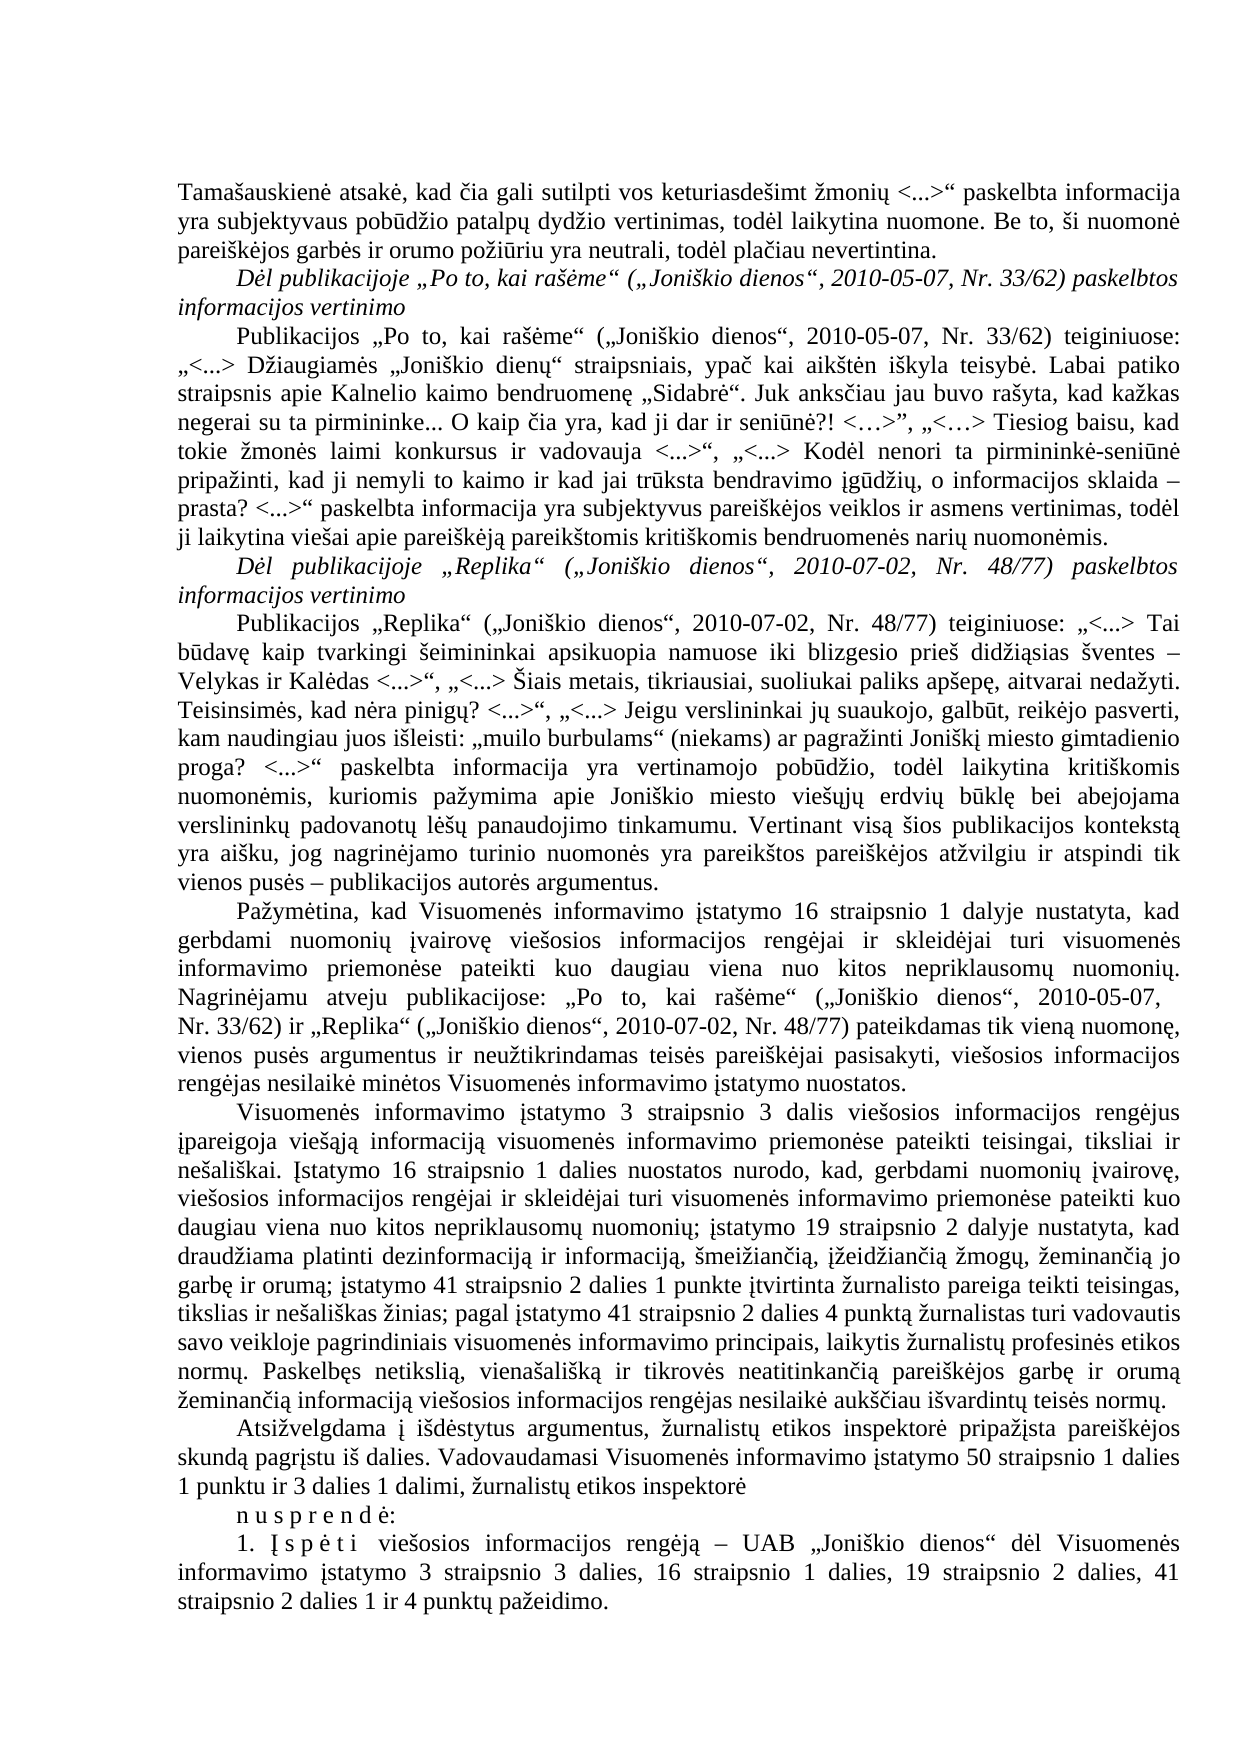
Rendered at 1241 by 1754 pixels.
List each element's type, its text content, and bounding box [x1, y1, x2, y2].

text Dėl publikacijoje „Replika“ („Joniškio dienos“, 2010-07-02, Nr. 48/77) paskelbtos informacijos vertinimo [177, 551, 1181, 608]
text nusprendė: [177, 1500, 1181, 1528]
text Pažymėtina, kad Visuomenės informavimo įstatymo 16 straipsnio 1 dalyje nustatyta, kad gerbdami nuomonių įvairovę viešosios informacijos rengėjai ir skleidėjai turi visuomenės informavimo priemonėse pateikti kuo daugiau viena nuo kitos nepriklausomų nuomonių. Nagrinėjamu atveju publikacijose: „Po to, kai rašėme“ („Joniškio dienos“, 2010-05-07, Nr. 33/62) ir „Replika“ („Joniškio dienos“, 2010-07-02, Nr. 48/77) pateikdamas tik vieną nuomonę, vienos pusės argumentus ir neužtikrindamas teisės pareiškėjai pasisakyti, viešosios informacijos rengėjas nesilaikė minėtos Visuomenės informavimo įstatymo nuostatos. [177, 896, 1181, 1097]
text 1. Įspėti viešosios informacijos rengėją – UAB „Joniškio dienos“ dėl Visuomenės informavimo įstatymo 3 straipsnio 3 dalies, 16 straipsnio 1 dalies, 19 straipsnio 2 dalies, 41 straipsnio 2 dalies 1 ir 4 punktų pažeidimo. [177, 1528, 1181, 1615]
text Atsižvelgdama į išdėstytus argumentus, žurnalistų etikos inspektorė pripažįsta pareiškėjos skundą pagrįstu iš dalies. Vadovaudamasi Visuomenės informavimo įstatymo 50 straipsnio 1 dalies 1 punktu ir 3 dalies 1 dalimi, žurnalistų etikos inspektorė [177, 1413, 1181, 1500]
text Publikacijos „Po to, kai rašėme“ („Joniškio dienos“, 2010-05-07, Nr. 33/62) teiginiuose: „<...> Džiaugiamės „Joniškio dienų“ straipsniais, ypač kai aikštėn iškyla teisybė. Labai patiko straipsnis apie Kalnelio kaimo bendruomenę „Sidabrė“. Juk anksčiau jau buvo rašyta, kad kažkas negerai su ta pirmininke... O kaip čia yra, kad ji dar ir seniūnė?! <…>”, „<…> Tiesiog baisu, kad tokie žmonės laimi konkursus ir vadovauja <...>“, „<...> Kodėl nenori ta pirmininkė-seniūnė pripažinti, kad ji nemyli to kaimo ir kad jai trūksta bendravimo įgūdžių, o informacijos sklaida – prasta? <...>“ paskelbta informacija yra subjektyvus pareiškėjos veiklos ir asmens vertinimas, todėl ji laikytina viešai apie pareiškėją pareikštomis kritiškomis bendruomenės narių nuomonėmis. [177, 321, 1181, 551]
text Visuomenės informavimo įstatymo 3 straipsnio 3 dalis viešosios informacijos rengėjus įpareigoja viešąją informaciją visuomenės informavimo priemonėse pateikti teisingai, tiksliai ir nešališkai. Įstatymo 16 straipsnio 1 dalies nuostatos nurodo, kad, gerbdami nuomonių įvairovę, viešosios informacijos rengėjai ir skleidėjai turi visuomenės informavimo priemonėse pateikti kuo daugiau viena nuo kitos nepriklausomų nuomonių; įstatymo 19 straipsnio 2 dalyje nustatyta, kad draudžiama platinti dezinformaciją ir informaciją, šmeižiančią, įžeidžiančią žmogų, žeminančią jo garbę ir orumą; įstatymo 41 straipsnio 2 dalies 1 punkte įtvirtinta žurnalisto pareiga teikti teisingas, tikslias ir nešališkas žinias; pagal įstatymo 41 straipsnio 2 dalies 4 punktą žurnalistas turi vadovautis savo veikloje pagrindiniais visuomenės informavimo principais, laikytis žurnalistų profesinės etikos normų. Paskelbęs netikslią, vienašališką ir tikrovės neatitinkančią pareiškėjos garbę ir orumą žeminančią informaciją viešosios informacijos rengėjas nesilaikė aukščiau išvardintų teisės normų. [177, 1097, 1181, 1413]
text Dėl publikacijoje „Po to, kai rašėme“ („Joniškio dienos“, 2010-05-07, Nr. 33/62) paskelbtos informacijos vertinimo [177, 263, 1181, 321]
text Tamašauskienė atsakė, kad čia gali sutilpti vos keturiasdešimt žmonių <...>“ paskelbta informacija yra subjektyvaus pobūdžio patalpų dydžio vertinimas, todėl laikytina nuomone. Be to, ši nuomonė pareiškėjos garbės ir orumo požiūriu yra neutrali, todėl plačiau nevertintina. [177, 177, 1181, 263]
text Publikacijos „Replika“ („Joniškio dienos“, 2010-07-02, Nr. 48/77) teiginiuose: „<...> Tai būdavę kaip tvarkingi šeimininkai apsikuopia namuose iki blizgesio prieš didžiąsias šventes – Velykas ir Kalėdas <...>“, „<...> Šiais metais, tikriausiai, suoliukai paliks apšepę, aitvarai nedažyti. Teisinsimės, kad nėra pinigų? <...>“, „<...> Jeigu verslininkai jų suaukojo, galbūt, reikėjo pasverti, kam naudingiau juos išleisti: „muilo burbulams“ (niekams) ar pagražinti Joniškį miesto gimtadienio proga? <...>“ paskelbta informacija yra vertinamojo pobūdžio, todėl laikytina kritiškomis nuomonėmis, kuriomis pažymima apie Joniškio miesto viešųjų erdvių būklę bei abejojama verslininkų padovanotų lėšų panaudojimo tinkamumu. Vertinant visą šios publikacijos kontekstą yra aišku, jog nagrinėjamo turinio nuomonės yra pareikštos pareiškėjos atžvilgiu ir atspindi tik vienos pusės – publikacijos autorės argumentus. [177, 608, 1181, 896]
